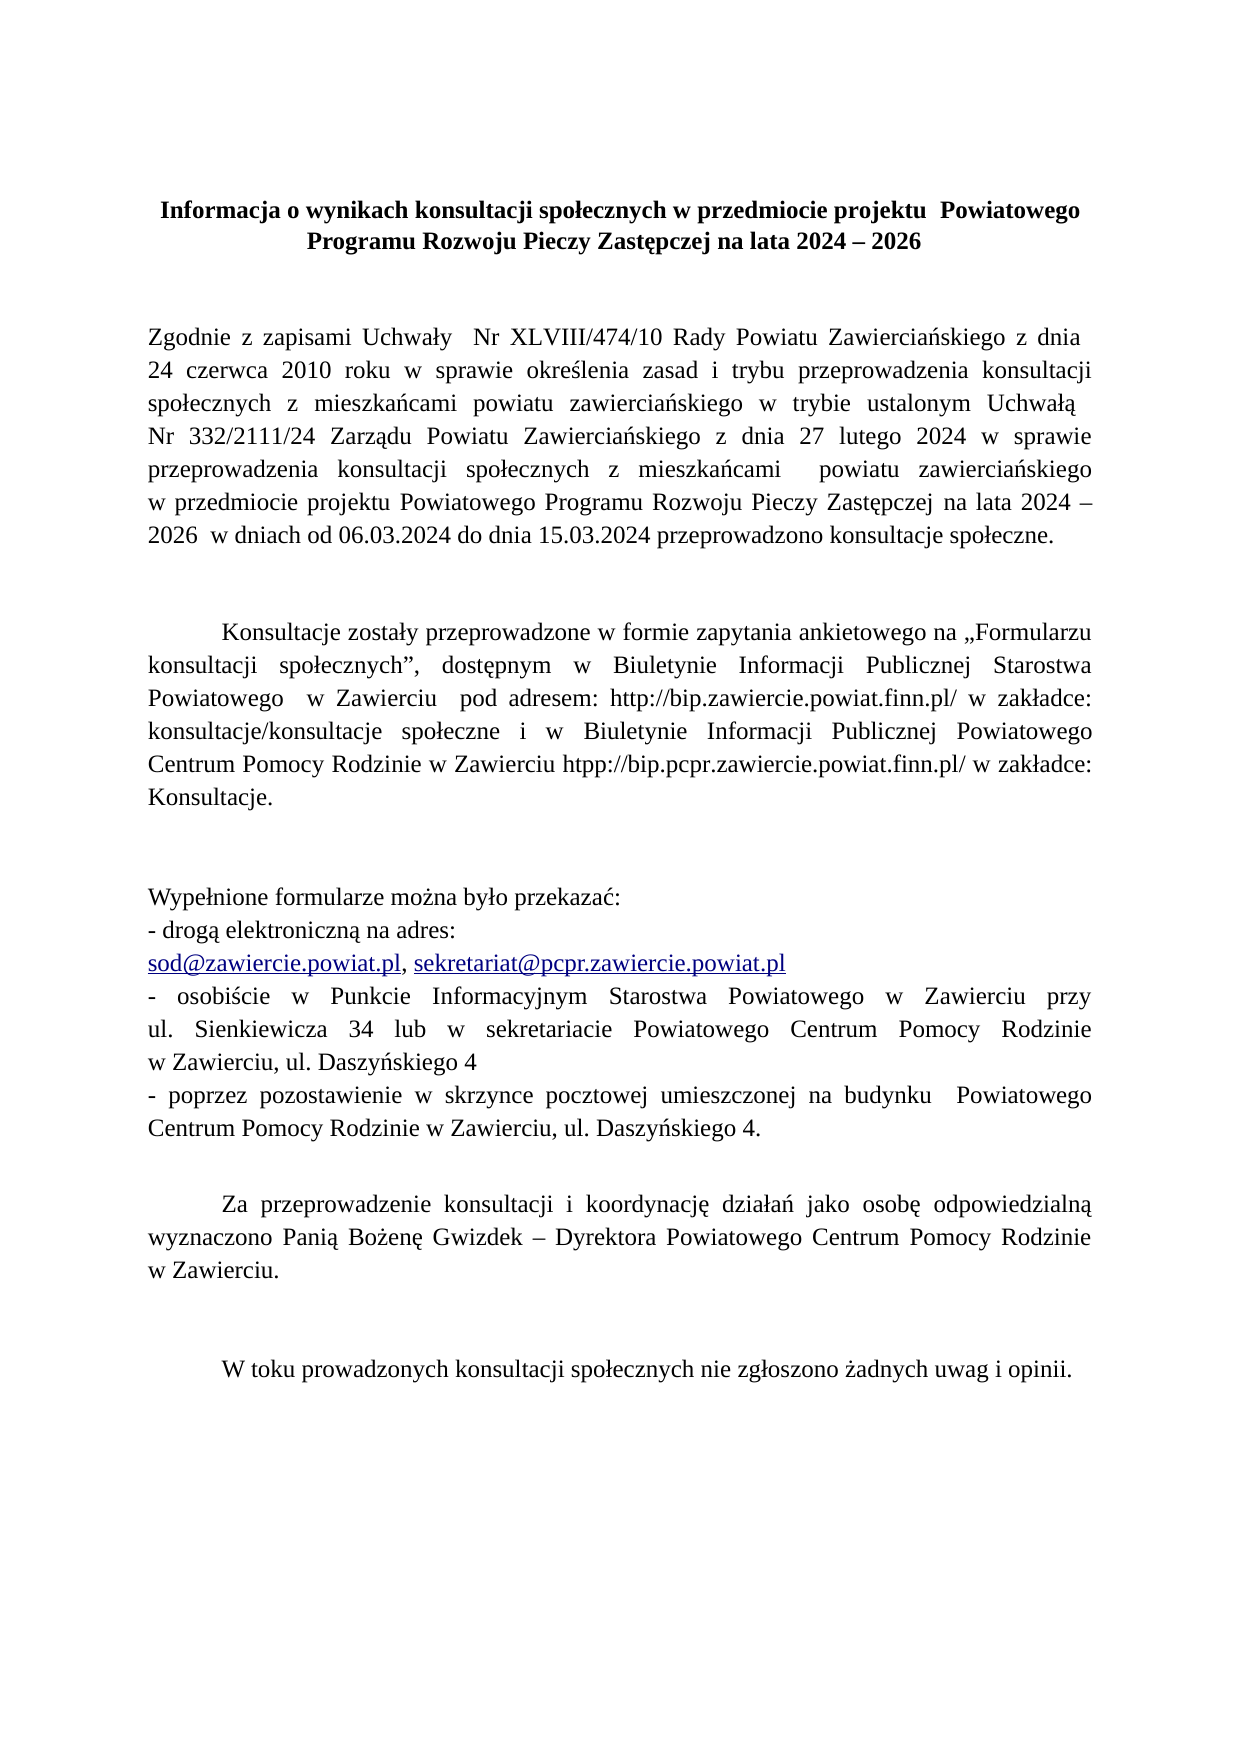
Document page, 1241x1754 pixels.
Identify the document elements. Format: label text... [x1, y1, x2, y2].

text - poprzez pozostawienie w skrzynce pocztowej umieszczonej na budynku Powiatowego Centrum Pomocy Rodzinie w Zawierciu, ul. Daszyńskiego 4. [148, 1080, 1093, 1142]
text Zgodnie z zapisami Uchwały Nr XLVIII/474/10 Rady Powiatu Zawierciańskiego z dnia 24 czerwca 2010 roku w sprawie określenia zasad i trybu przeprowadzenia konsultacji społecznych z mieszkańcami powiatu zawierciańskiego w trybie ustalonym Uchwałą Nr 332/2111/24 Zarządu Powiatu Zawierciańskiego z dnia 27 lutego 2024 w sprawie przeprowadzenia konsultacji społecznych z mieszkańcami powiatu zawierciańskiego w przedmiocie projektu Powiatowego Programu Rozwoju Pieczy Zastępczej na lata 2024 – 2026 w dniach od 06.03.2024 do dnia 15.03.2024 przeprowadzono konsultacje społeczne. [148, 322, 1093, 549]
text - drogą elektroniczną na adres: [148, 915, 1093, 943]
text Wypełnione formularze można było przekazać: [148, 882, 1093, 911]
text Konsultacje zostały przeprowadzone w formie zapytania ankietowego na „Formularzu konsultacji społecznych”, dostępnym w Biuletynie Informacji Publicznej Starostwa Powiatowego w Zawierciu pod adresem: http://bip.zawiercie.powiat.finn.pl/ w zakładce: konsultacje/konsultacje społeczne i w Biuletynie Informacji Publicznej Powiatowego Centrum Pomocy Rodzinie w Zawierciu htpp://bip.pcpr.zawiercie.powiat.finn.pl/ w zakładce: Konsultacje. [148, 617, 1093, 811]
text - osobiście w Punkcie Informacyjnym Starostwa Powiatowego w Zawierciu przy ul. Sienkiewicza 34 lub w sekretariacie Powiatowego Centrum Pomocy Rodzinie w Zawierciu, ul. Daszyńskiego 4 [148, 981, 1093, 1076]
text Informacja o wynikach konsultacji społecznych w przedmiocie projektu Powiatowego Programu Rozwoju Pieczy Zastępczej na lata 2024 – 2026 [148, 195, 1093, 255]
text Za przeprowadzenie konsultacji i koordynację działań jako osobę odpowiedzialną wyznaczono Panią Bożenę Gwizdek – Dyrektora Powiatowego Centrum Pomocy Rodzinie w Zawierciu. [148, 1189, 1093, 1284]
text sod@zawiercie.powiat.pl, sekretariat@pcpr.zawiercie.powiat.pl [148, 948, 1093, 977]
text W toku prowadzonych konsultacji społecznych nie zgłoszono żadnych uwag i opinii. [148, 1354, 1093, 1383]
